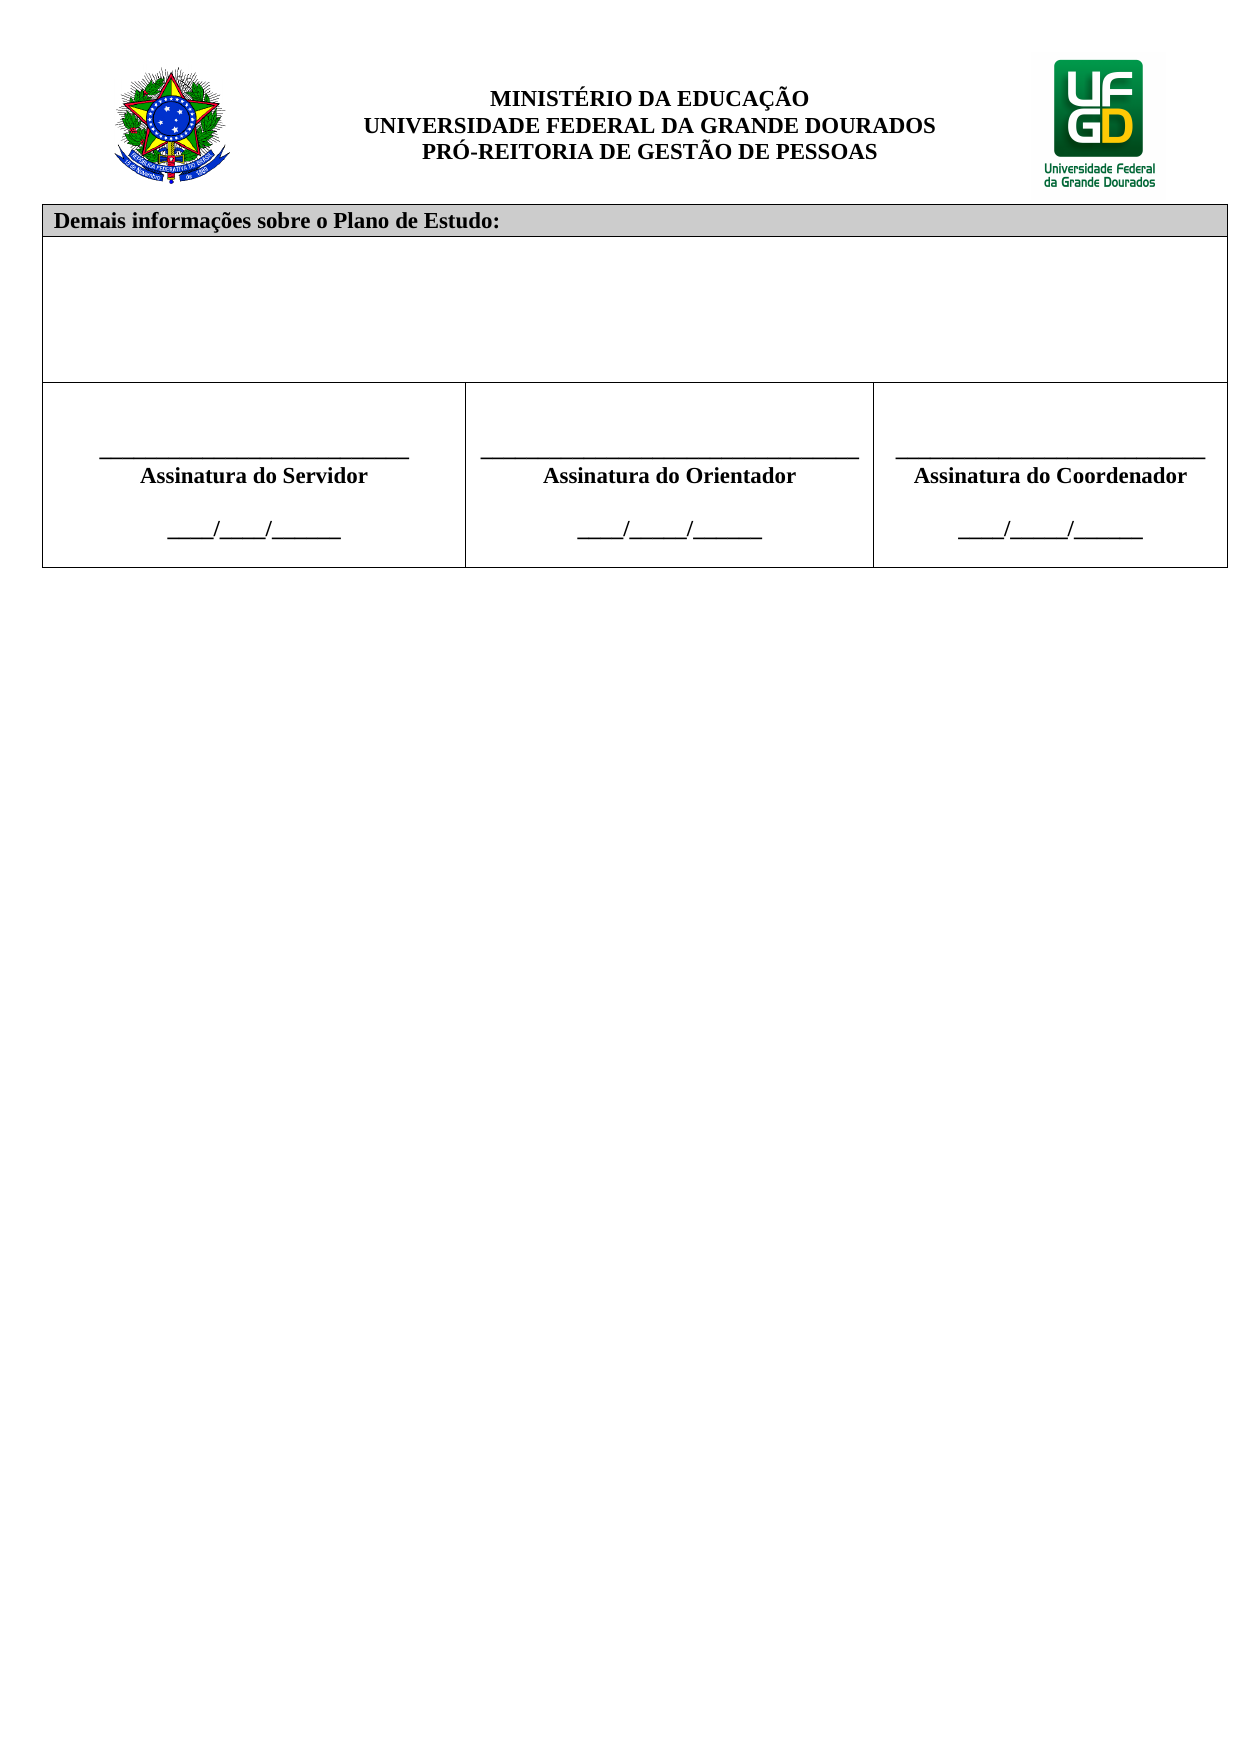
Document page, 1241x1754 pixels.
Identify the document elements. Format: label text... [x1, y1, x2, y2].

table_cell ___________________________ Assinatura do Servidor ____/____/______ [43, 383, 465, 567]
table_cell _________________________________ Assinatura do Orientador ____/_____/______ [466, 383, 873, 567]
table_cell Demais informações sobre o Plano de Estudo: [43, 205, 1227, 236]
picture [108, 64, 233, 186]
table_cell [43, 237, 1227, 382]
picture [1031, 52, 1167, 200]
table_cell ___________________________ Assinatura do Coordenador ____/_____/______ [874, 383, 1227, 567]
